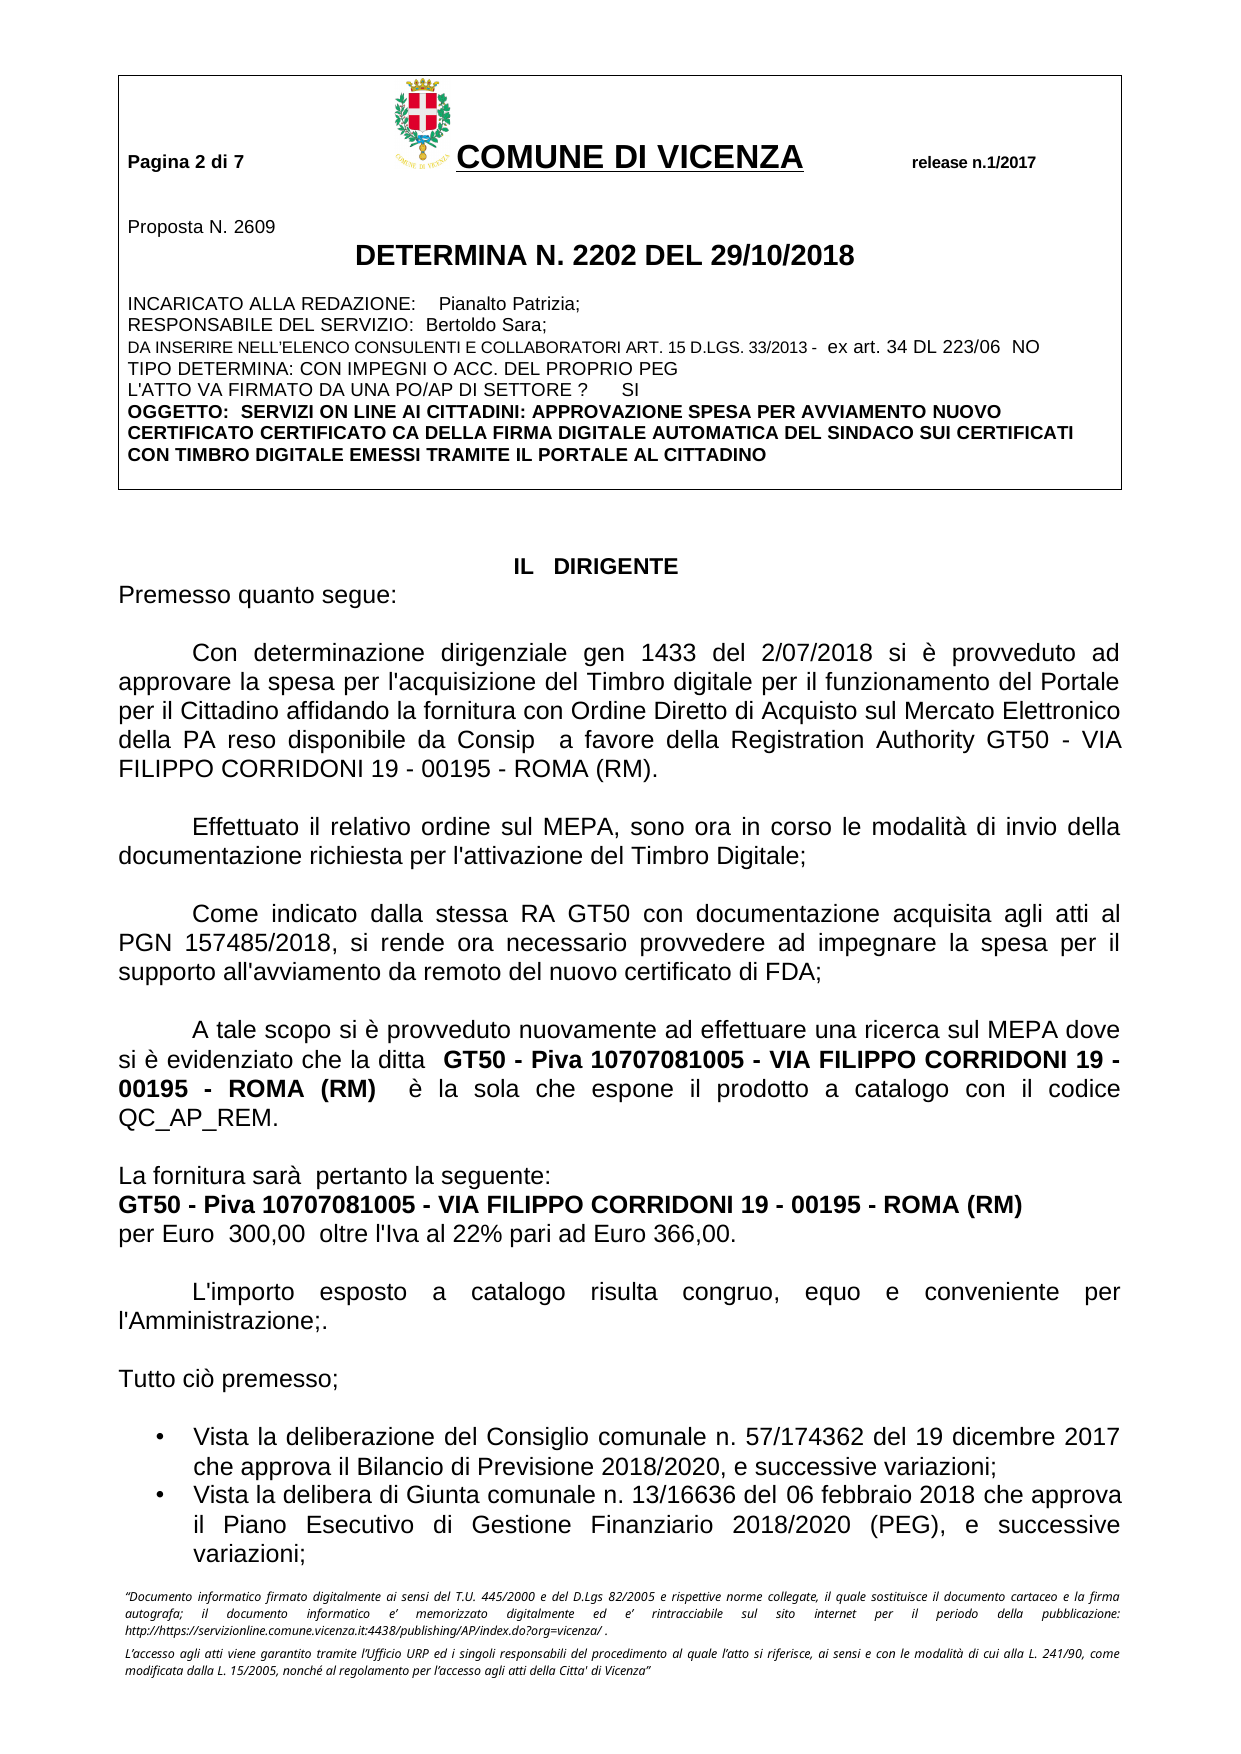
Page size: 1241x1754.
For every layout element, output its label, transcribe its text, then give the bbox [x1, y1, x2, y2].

text Premesso quanto segue: [118, 579, 1122, 608]
text per Euro 300,00 oltre l'Iva al 22% pari ad Euro 366,00. [118, 1219, 1122, 1248]
text GT50 - Piva 10707081005 - VIA FILIPPO CORRIDONI 19 - 00195 - ROMA (RM) [118, 1190, 1122, 1219]
text Effettuato il relativo ordine sul MEPA, sono ora in corso le modalità di invio della documentazione richiesta per l'attivazione del Timbro Digitale; [118, 812, 1122, 870]
text L'importo esposto a catalogo risulta congruo, equo e conveniente per l'Amministrazione;. [118, 1277, 1122, 1335]
text A tale scopo si è provveduto nuovamente ad effettuare una ricerca sul MEPA dove si è evidenziato che la ditta GT50 - Piva 10707081005 - VIA FILIPPO CORRIDONI 19 - 00195 - ROMA (RM) è la sola che espone il prodotto a catalogo con il codice QC_AP_REM. [118, 1015, 1122, 1132]
text Tutto ciò premesso; [118, 1364, 1122, 1393]
text La fornitura sarà pertanto la seguente: [118, 1161, 1122, 1190]
text Con determinazione dirigenziale gen 1433 del 2/07/2018 si è provveduto ad approvare la spesa per l'acquisizione del Timbro digitale per il funzionamento del Portale per il Cittadino affidando la fornitura con Ordine Diretto di Acquisto sul Mercato Elettronico della PA reso disponibile da Consip a favore della Registration Authority GT50 - VIA FILIPPO CORRIDONI 19 - 00195 - ROMA (RM). [118, 638, 1122, 783]
text IL DIRIGENTE [118, 504, 1122, 579]
list Vista la delibera di Giunta comunale n. 13/16636 del 06 febbraio 2018 che approva il Piano Esecutivo di Gestione Finanziario 2018/2020 (PEG), e successive variazioni; [156, 1480, 1122, 1568]
text Come indicato dalla stessa RA GT50 con documentazione acquisita agli atti al PGN 157485/2018, si rende ora necessario provvedere ad impegnare la spesa per il supporto all'avviamento da remoto del nuovo certificato di FDA; [118, 899, 1122, 986]
list Vista la deliberazione del Consiglio comunale n. 57/174362 del 19 dicembre 2017 che approva il Bilancio di Previsione 2018/2020, e successive variazioni; [156, 1422, 1122, 1480]
picture [394, 78, 451, 169]
